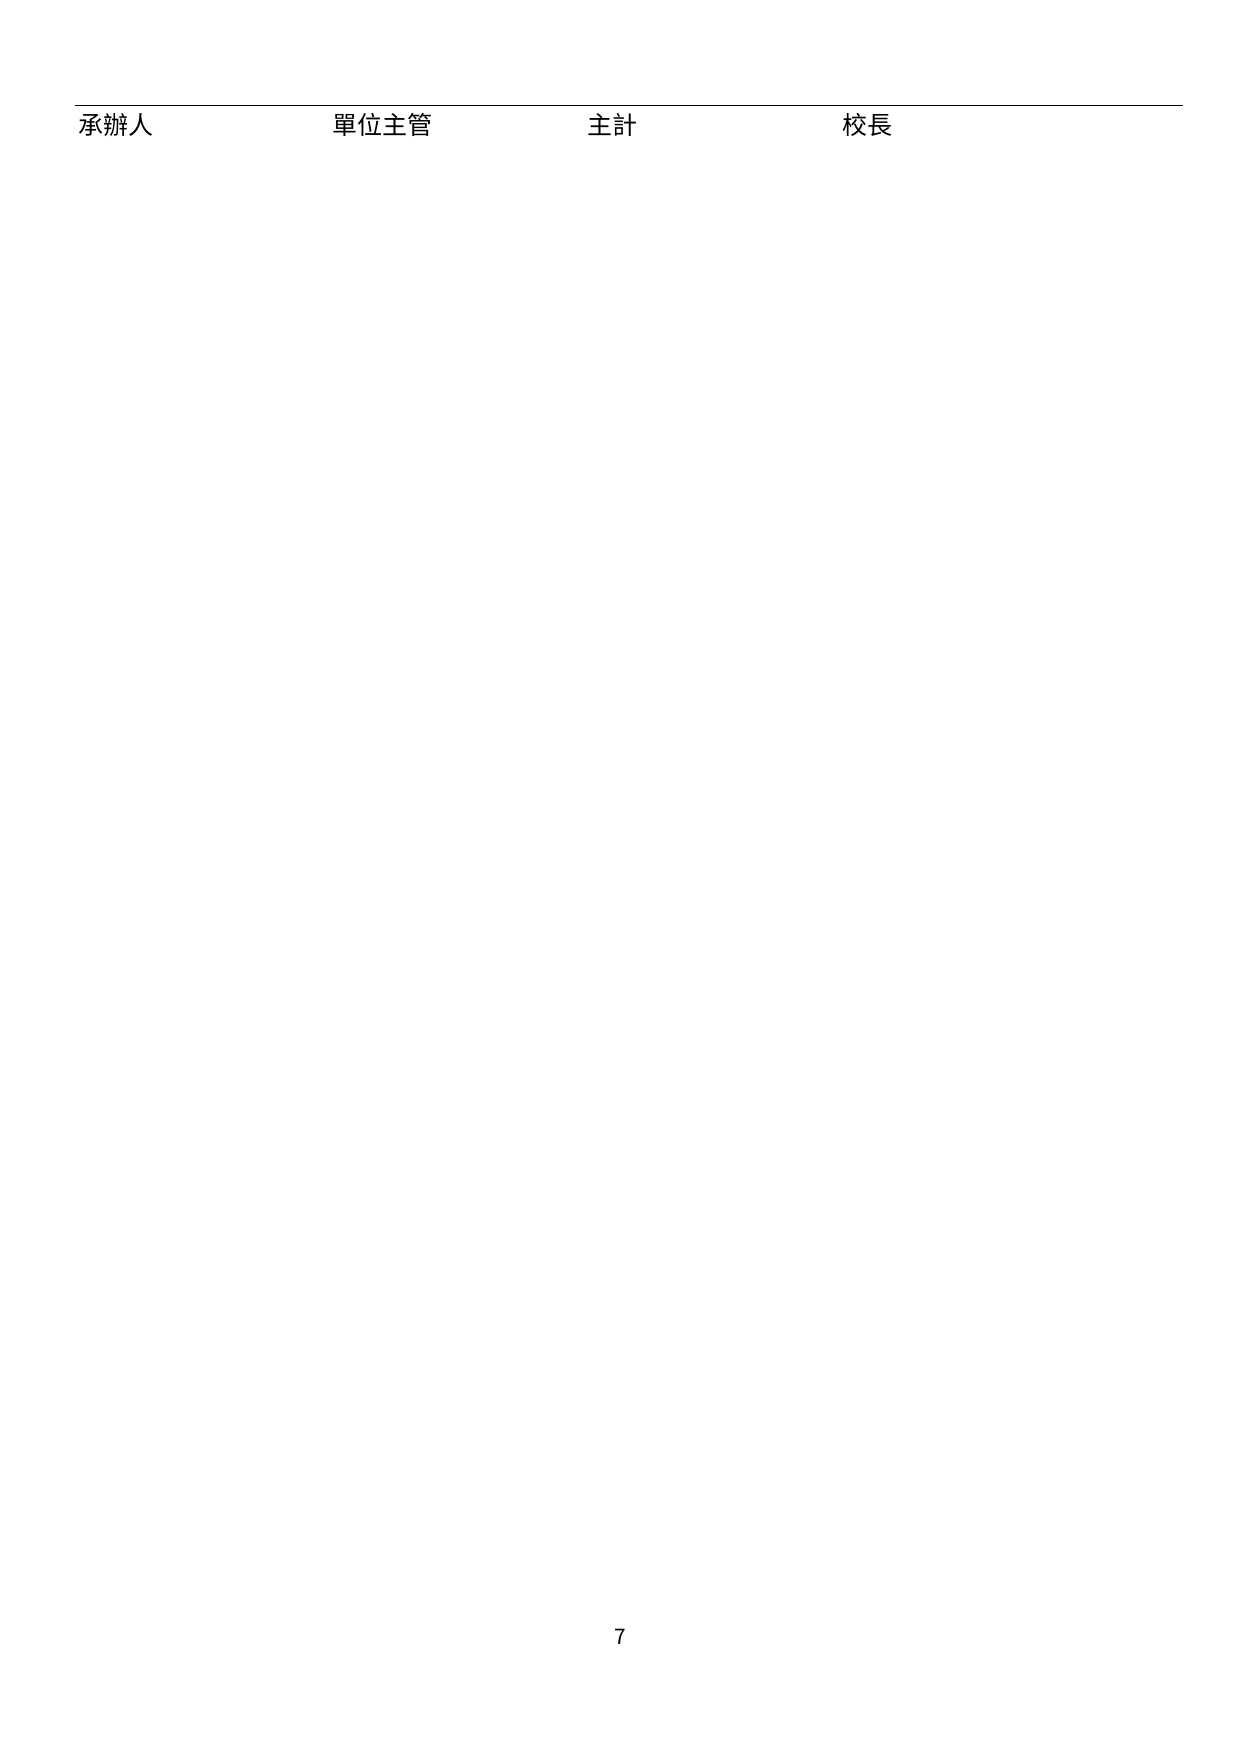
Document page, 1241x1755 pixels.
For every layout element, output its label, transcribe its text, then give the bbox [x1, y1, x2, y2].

table_cell 主計 [584, 106, 839, 152]
table_cell 單位主管 [330, 106, 584, 152]
table_cell 校長 [839, 106, 1182, 152]
table_cell 承辦人 [75, 106, 330, 152]
